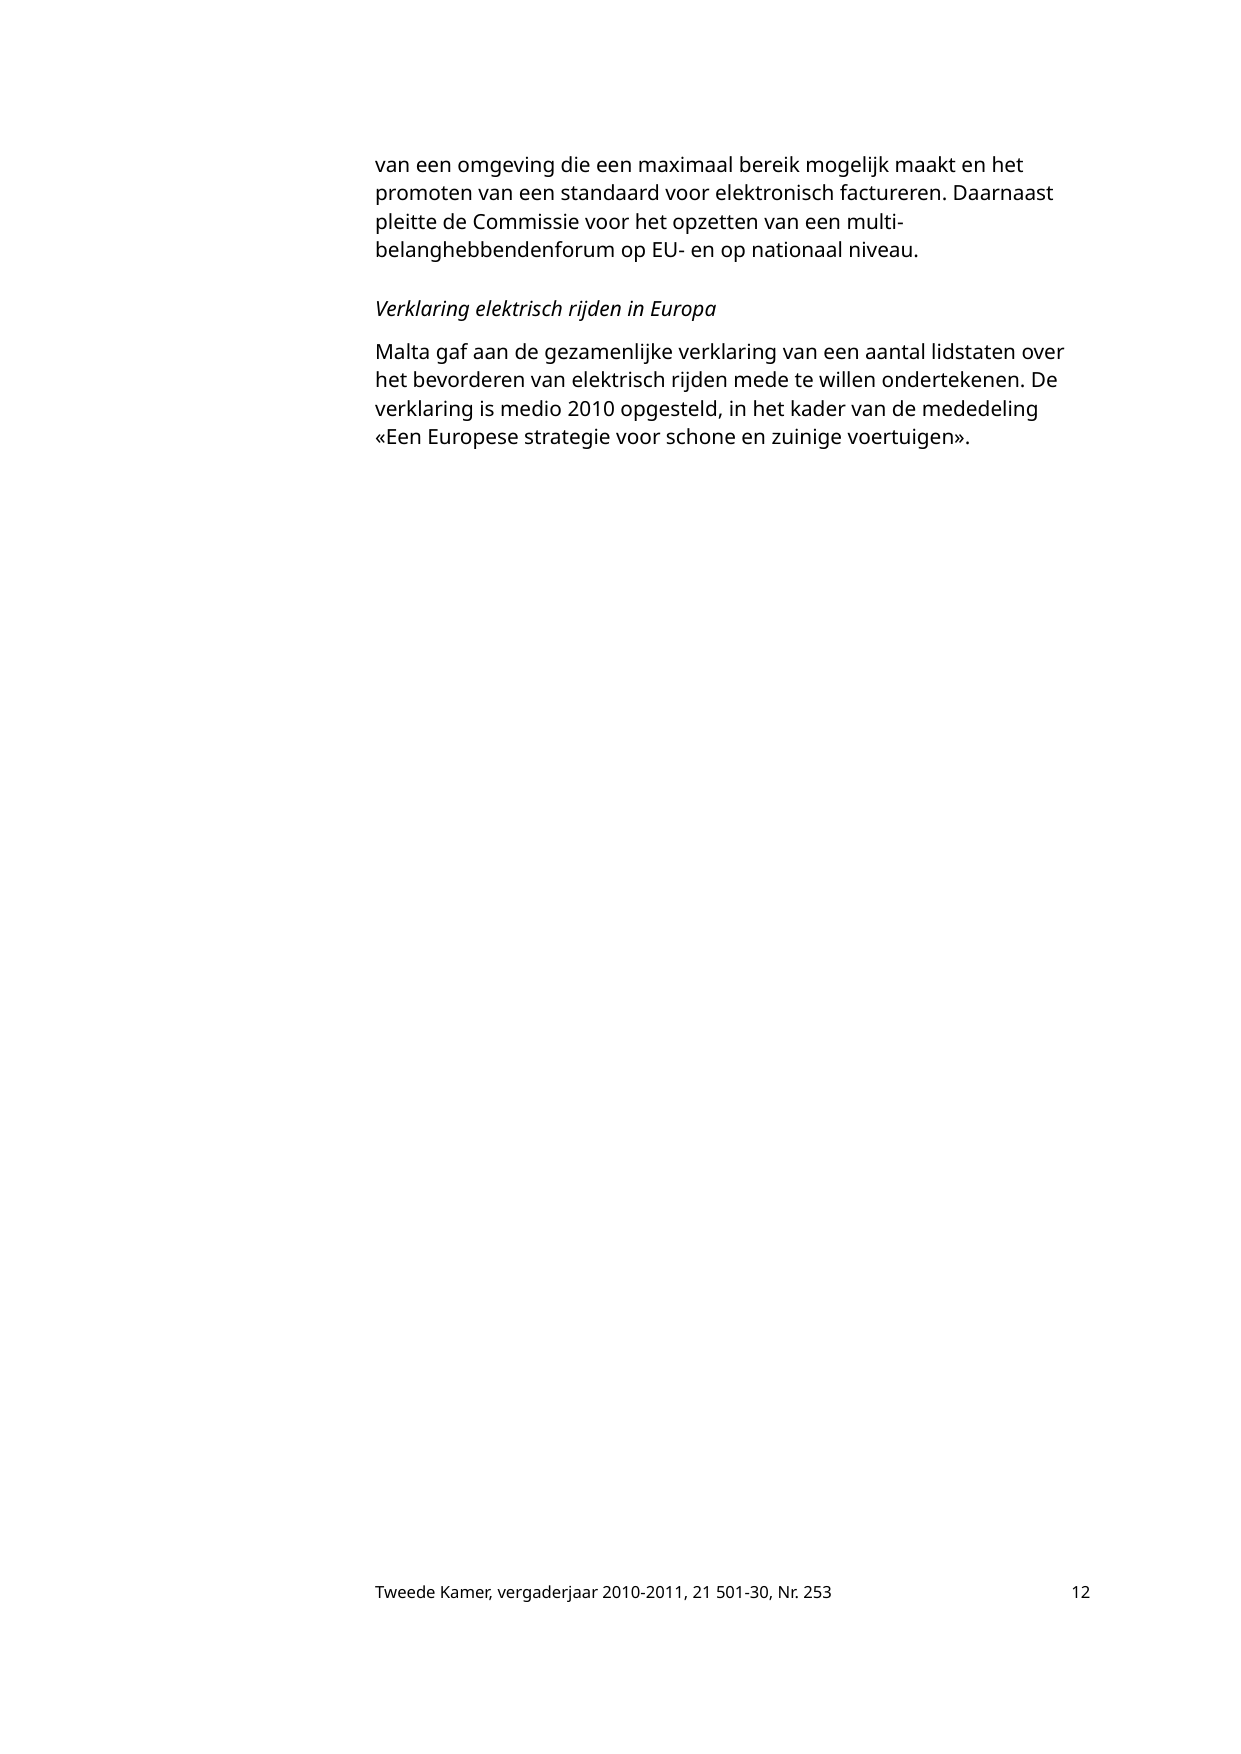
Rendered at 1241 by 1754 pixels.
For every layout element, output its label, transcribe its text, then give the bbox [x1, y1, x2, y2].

text Verklaring elektrisch rijden in Europa [375, 294, 1090, 322]
text van een omgeving die een maximaal bereik mogelijk maakt en het promoten van een standaard voor elektronisch factureren. Daarnaast pleitte de Commissie voor het opzetten van een multi-belanghebbendenforum op EU- en op nationaal niveau. [375, 150, 1090, 264]
text Malta gaf aan de gezamenlijke verklaring van een aantal lidstaten over het bevorderen van elektrisch rijden mede te willen ondertekenen. De verklaring is medio 2010 opgesteld, in het kader van de mededeling «Een Europese strategie voor schone en zuinige voertuigen». [375, 337, 1090, 451]
